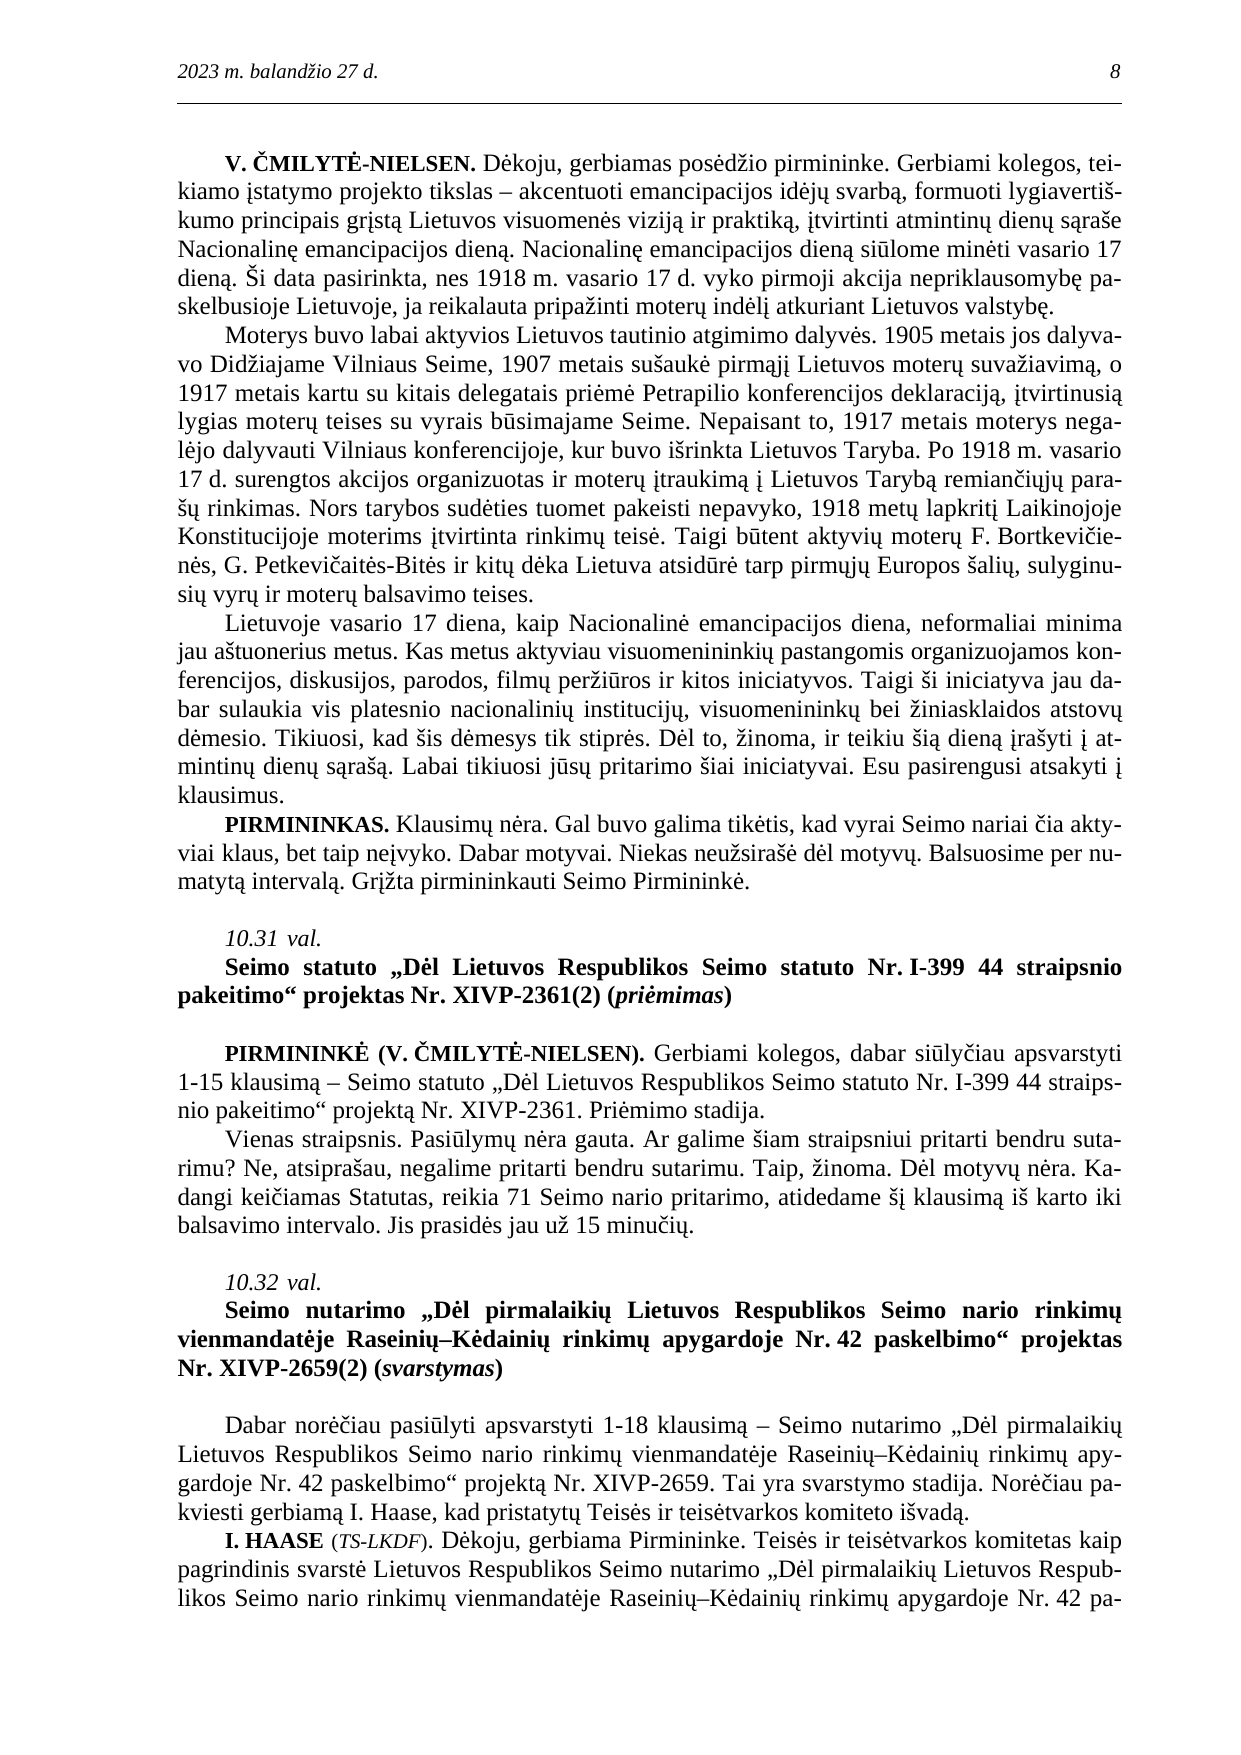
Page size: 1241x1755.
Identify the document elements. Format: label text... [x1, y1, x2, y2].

text Lie­tu­vo­je va­sa­rio 17 die­na, kaip Na­cio­na­li­nė eman­ci­pa­ci­jos die­na, ne­for­ma­liai mi­ni­ma jau aš­tuo­ne­rius me­tus. Kas me­tus ak­ty­viau vi­suo­me­ni­nin­kių pa­stan­go­mis or­ga­ni­zuo­ja­mos kon­fe­ren­ci­jos, dis­ku­si­jos, pa­ro­dos, fil­mų per­žiū­ros ir ki­tos ini­cia­ty­vos. Tai­gi ši ini­cia­ty­va jau da­bar su­lau­kia vis pla­tes­nio na­cio­na­li­nių ins­ti­tu­ci­jų, vi­suo­me­ni­nin­kų bei ži­niask­lai­dos at­sto­vų dė­me­sio. Ti­kiuo­si, kad šis dė­me­sys tik stip­rės. Dėl to, ži­no­ma, ir tei­kiu šią die­ną įra­šy­ti į at­min­ti­nų die­nų są­ra­šą. La­bai ti­kiuo­si jū­sų pri­ta­ri­mo šiai ini­cia­ty­vai. Esu pa­si­ren­gu­si at­sa­ky­ti į klau­si­mus. [177, 608, 1122, 809]
text PIRMININKĖ (V. ČMILYTĖ-NIELSEN). Ger­bia­mi ko­le­gos, da­bar siū­ly­čiau ap­svars­ty­ti 1-15 klau­si­mą – Sei­mo sta­tu­to „Dėl Lie­tu­vos Res­pub­li­kos Sei­mo sta­tu­to Nr. I-399 44 straips­nio pa­kei­ti­mo“ pro­jek­tą Nr. XIVP-2361. Pri­ėmi­mo sta­di­ja. [177, 1038, 1122, 1124]
text I. HAASE (TS-LKDF). Dė­ko­ju, ger­bia­ma Pir­mi­nin­ke. Tei­sės ir tei­sėt­var­kos ko­mi­te­tas kaip pa­grin­di­nis svars­tė Lie­tu­vos Res­pub­li­kos Sei­mo nu­ta­ri­mo „Dėl pir­ma­lai­kių Lie­tu­vos Res­pub­li­kos Sei­mo na­rio rin­ki­mų vien­man­da­tė­je Raseinių–Kėdainių rin­ki­mų apy­gar­do­je Nr. 42 pa­ [177, 1525, 1122, 1612]
text Sei­mo sta­tu­to „Dėl Lie­tu­vos Res­pub­li­kos Sei­mo sta­tu­to Nr. I-399 44 straips­nio pakei­ti­mo“ pro­jek­tas Nr. XIVP-2361(2) (pri­ėmi­mas) [177, 952, 1122, 1009]
text 10.32 val. [224, 1268, 1122, 1295]
text Da­bar no­rė­čiau pa­siū­ly­ti ap­svars­ty­ti 1-18 klau­si­mą – Sei­mo nu­ta­ri­mo „Dėl pir­ma­lai­kių Lie­tu­vos Res­pub­li­kos Sei­mo na­rio rin­ki­mų vien­man­da­tė­je Raseinių–Kėdainių rin­ki­mų apy­gar­do­je Nr. 42 pa­skel­bi­mo“ pro­jek­tą Nr. XIVP-2659. Tai yra svars­ty­mo sta­di­ja. No­rė­čiau pa­kvies­ti ger­bia­mą I. Ha­a­se, kad pri­sta­ty­tų Tei­sės ir tei­sėt­var­kos ko­mi­te­to iš­va­dą. [177, 1410, 1122, 1525]
text Vie­nas straips­nis. Pa­siū­ly­mų nė­ra gau­ta. Ar ga­li­me šiam straips­niui pri­tar­ti ben­dru su­ta­rimu? Ne, at­si­pra­šau, ne­ga­li­me pri­tar­ti ben­dru su­ta­ri­mu. Taip, ži­no­ma. Dėl mo­ty­vų nė­ra. Ka­dan­gi kei­čia­mas Sta­tu­tas, rei­kia 71 Sei­mo na­rio pri­ta­ri­mo, ati­de­da­me šį klau­si­mą iš kar­to iki bal­sa­vi­mo in­ter­va­lo. Jis pra­si­dės jau už 15 mi­nu­čių. [177, 1124, 1122, 1239]
text 10.31 val. [224, 924, 1122, 952]
text V. ČMILYTĖ-NIELSEN. Dė­ko­ju, ger­bia­mas po­sė­džio pir­mi­nin­ke. Ger­bia­mi ko­le­gos, tei­kia­mo įsta­ty­mo pro­jek­to tiks­las – ak­cen­tuo­ti eman­ci­pa­ci­jos idė­jų svar­bą, for­muo­ti ly­gia­ver­tiš­ku­mo prin­ci­pais grįs­tą Lie­tu­vos vi­suo­me­nės vi­zi­ją ir prak­ti­ką, įtvir­tin­ti at­min­ti­nų die­nų są­ra­še Na­cio­na­li­nę eman­ci­pa­ci­jos die­ną. Na­cio­na­li­nę eman­ci­pa­ci­jos die­ną siū­lo­me mi­nė­ti va­sa­rio 17 die­ną. Ši da­ta pa­si­rink­ta, nes 1918 m. va­sa­rio 17 d. vy­ko pir­mo­ji ak­ci­ja ne­pri­klau­so­my­bę pa­skel­bu­sio­je Lie­tu­vo­je, ja rei­ka­lau­ta pri­pa­žin­ti mo­te­rų in­dė­lį at­ku­riant Lie­tu­vos vals­ty­bę. [177, 148, 1122, 320]
text PIRMININKAS. Klau­si­mų nė­ra. Gal bu­vo ga­li­ma ti­kė­tis, kad vy­rai Sei­mo na­riai čia ak­ty­viai klaus, bet taip ne­įvy­ko. Da­bar mo­ty­vai. Nie­kas ne­už­si­ra­šė dėl mo­ty­vų. Bal­suo­si­me per nu­ma­ty­tą in­ter­va­lą. Grįž­ta pir­mi­nin­kau­ti Sei­mo Pir­mi­nin­kė. [177, 809, 1122, 895]
text Mo­te­rys bu­vo la­bai ak­ty­vios Lie­tu­vos tau­ti­nio at­gi­mi­mo da­ly­vės. 1905 me­tais jos da­ly­va­vo Di­džia­ja­me Vil­niaus Sei­me, 1907 me­tais su­šau­kė pir­mą­jį Lie­tu­vos mo­te­rų su­va­žia­vi­mą, o 1917 me­tais kar­tu su ki­tais de­le­ga­tais pri­ėmė Pet­ra­pi­lio kon­fe­ren­ci­jos de­kla­ra­ci­ją, įtvir­ti­nu­sią ly­gias mo­te­rų tei­ses su vy­rais bū­si­ma­ja­me Sei­me. Ne­pai­sant to, 1917 me­tais mo­te­rys ne­ga­lė­jo da­ly­vau­ti Vil­niaus kon­fe­ren­ci­jo­je, kur bu­vo iš­rink­ta Lie­tu­vos Ta­ry­ba. Po 1918 m. va­sa­rio 17 d. su­reng­tos ak­ci­jos or­ga­ni­zuo­tas ir mo­te­rų įtrau­ki­mą į Lie­tu­vos Ta­ry­bą re­mian­čių­jų pa­ra­šų rin­ki­mas. Nors ta­ry­bos su­dė­ties tuo­met pa­keis­ti ne­pa­vy­ko, 1918 me­tų lap­kri­tį Lai­ki­no­jo­je Kon­sti­tu­ci­jo­je mo­te­rims įtvir­tin­ta rin­ki­mų tei­sė. Tai­gi bū­tent ak­ty­vių mo­te­rų F. Bort­ke­vi­čie­nės, G. Pe­t­ke­vi­čai­tės-Bi­tės ir ki­tų dė­ka Lie­tu­va at­si­dū­rė tarp pir­mų­jų Eu­ro­pos ša­lių, su­ly­gi­nu­sių vy­rų ir mo­te­rų bal­sa­vi­mo tei­ses. [177, 320, 1122, 608]
text Sei­mo nu­ta­ri­mo „Dėl pir­ma­lai­kių Lie­tu­vos Res­pub­li­kos Sei­mo na­rio rin­ki­mų vienman­da­tė­je Raseinių–Kėdainių rin­ki­mų apy­gar­do­je Nr. 42 pa­skel­bi­mo“ pro­jek­tas Nr. XIVP-2659(2) (svars­ty­mas) [177, 1295, 1122, 1382]
